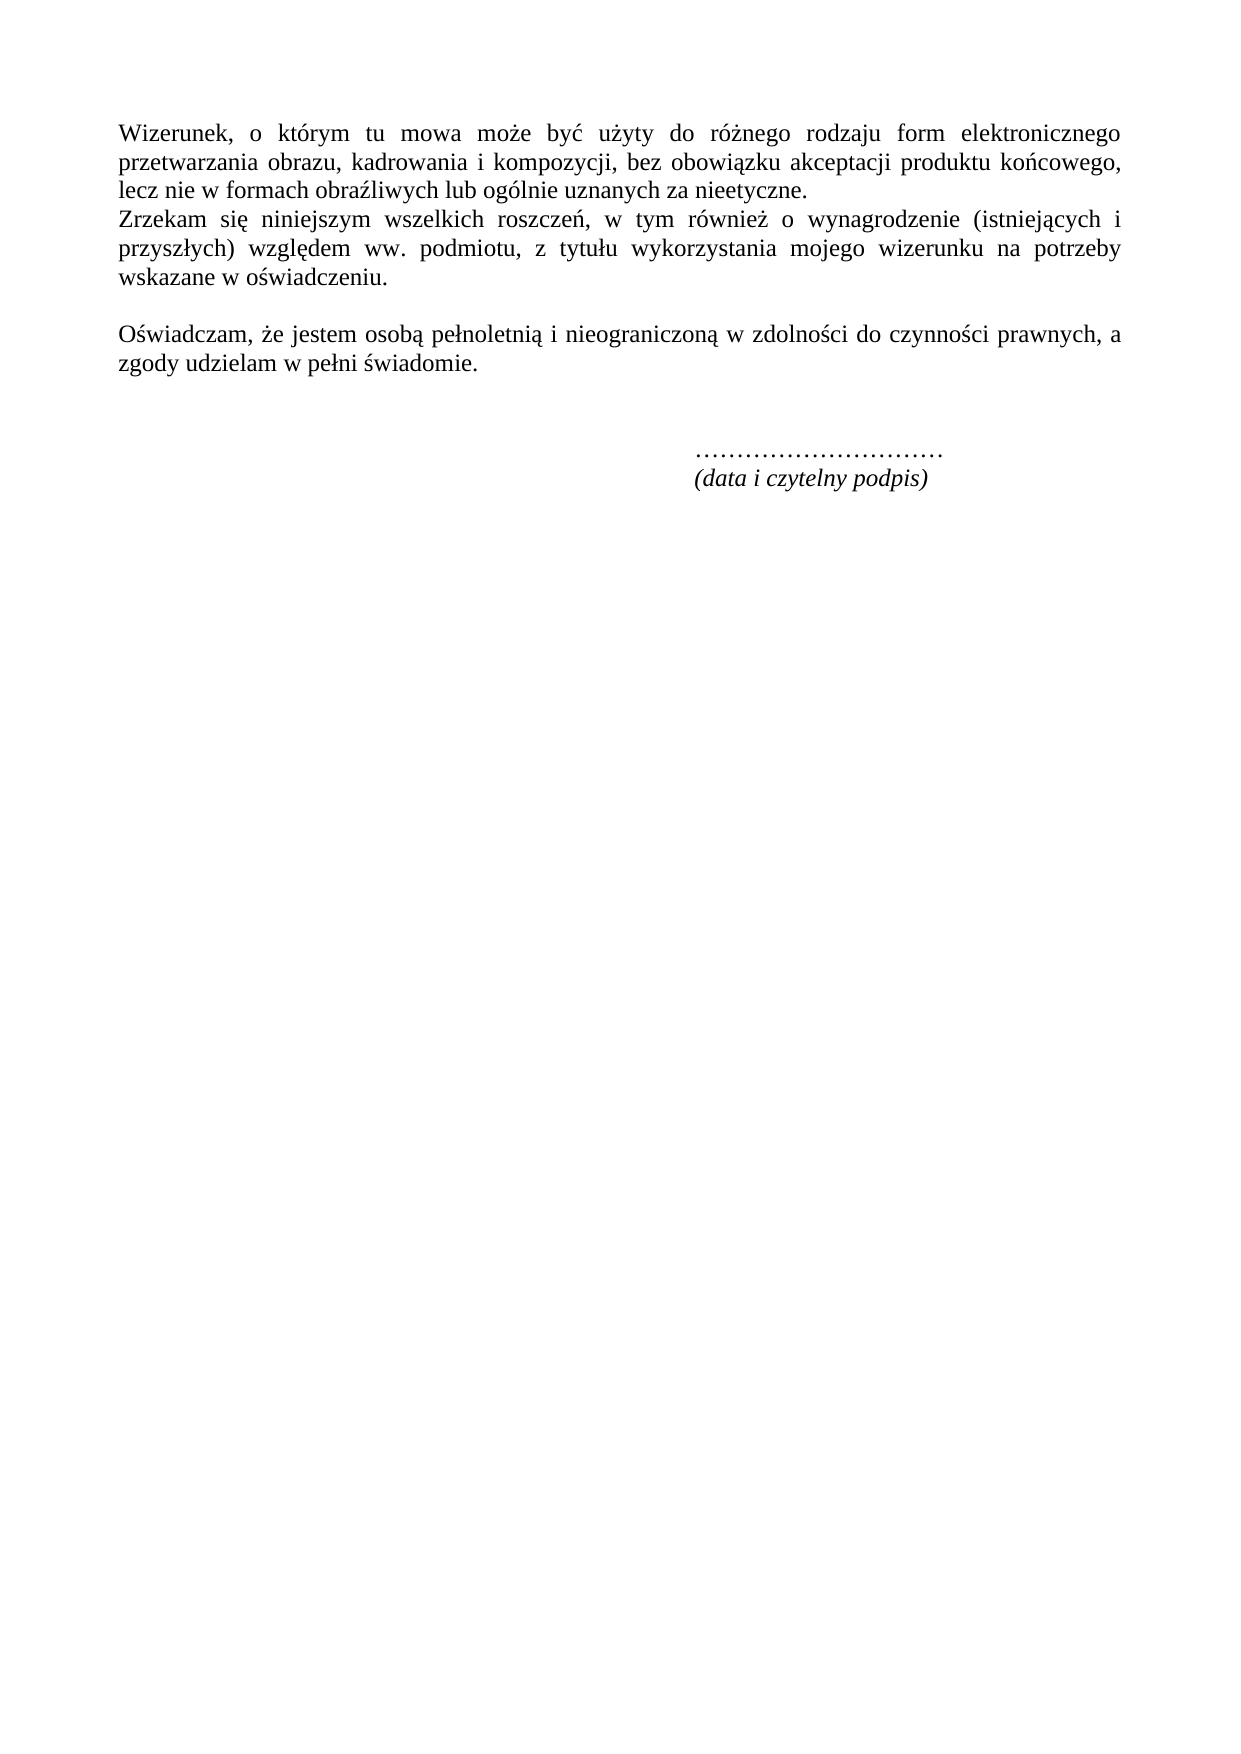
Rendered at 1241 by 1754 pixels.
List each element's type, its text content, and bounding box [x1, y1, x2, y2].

text Oświadczam, że jestem osobą pełnoletnią i nieograniczoną w zdolności do czynności prawnych, a zgody udzielam w pełni świadomie. [118, 319, 1122, 377]
text Zrzekam się niniejszym wszelkich roszczeń, w tym również o wynagrodzenie (istniejących i przyszłych) względem ww. podmiotu, z tytułu wykorzystania mojego wizerunku na potrzeby wskazane w oświadczeniu. [118, 204, 1122, 291]
text (data i czytelny podpis) [694, 463, 1122, 492]
text ………………………… [694, 434, 1122, 463]
text Wizerunek, o którym tu mowa może być użyty do różnego rodzaju form elektronicznego przetwarzania obrazu, kadrowania i kompozycji, bez obowiązku akceptacji produktu końcowego, lecz nie w formach obraźliwych lub ogólnie uznanych za nieetyczne. [118, 118, 1122, 204]
